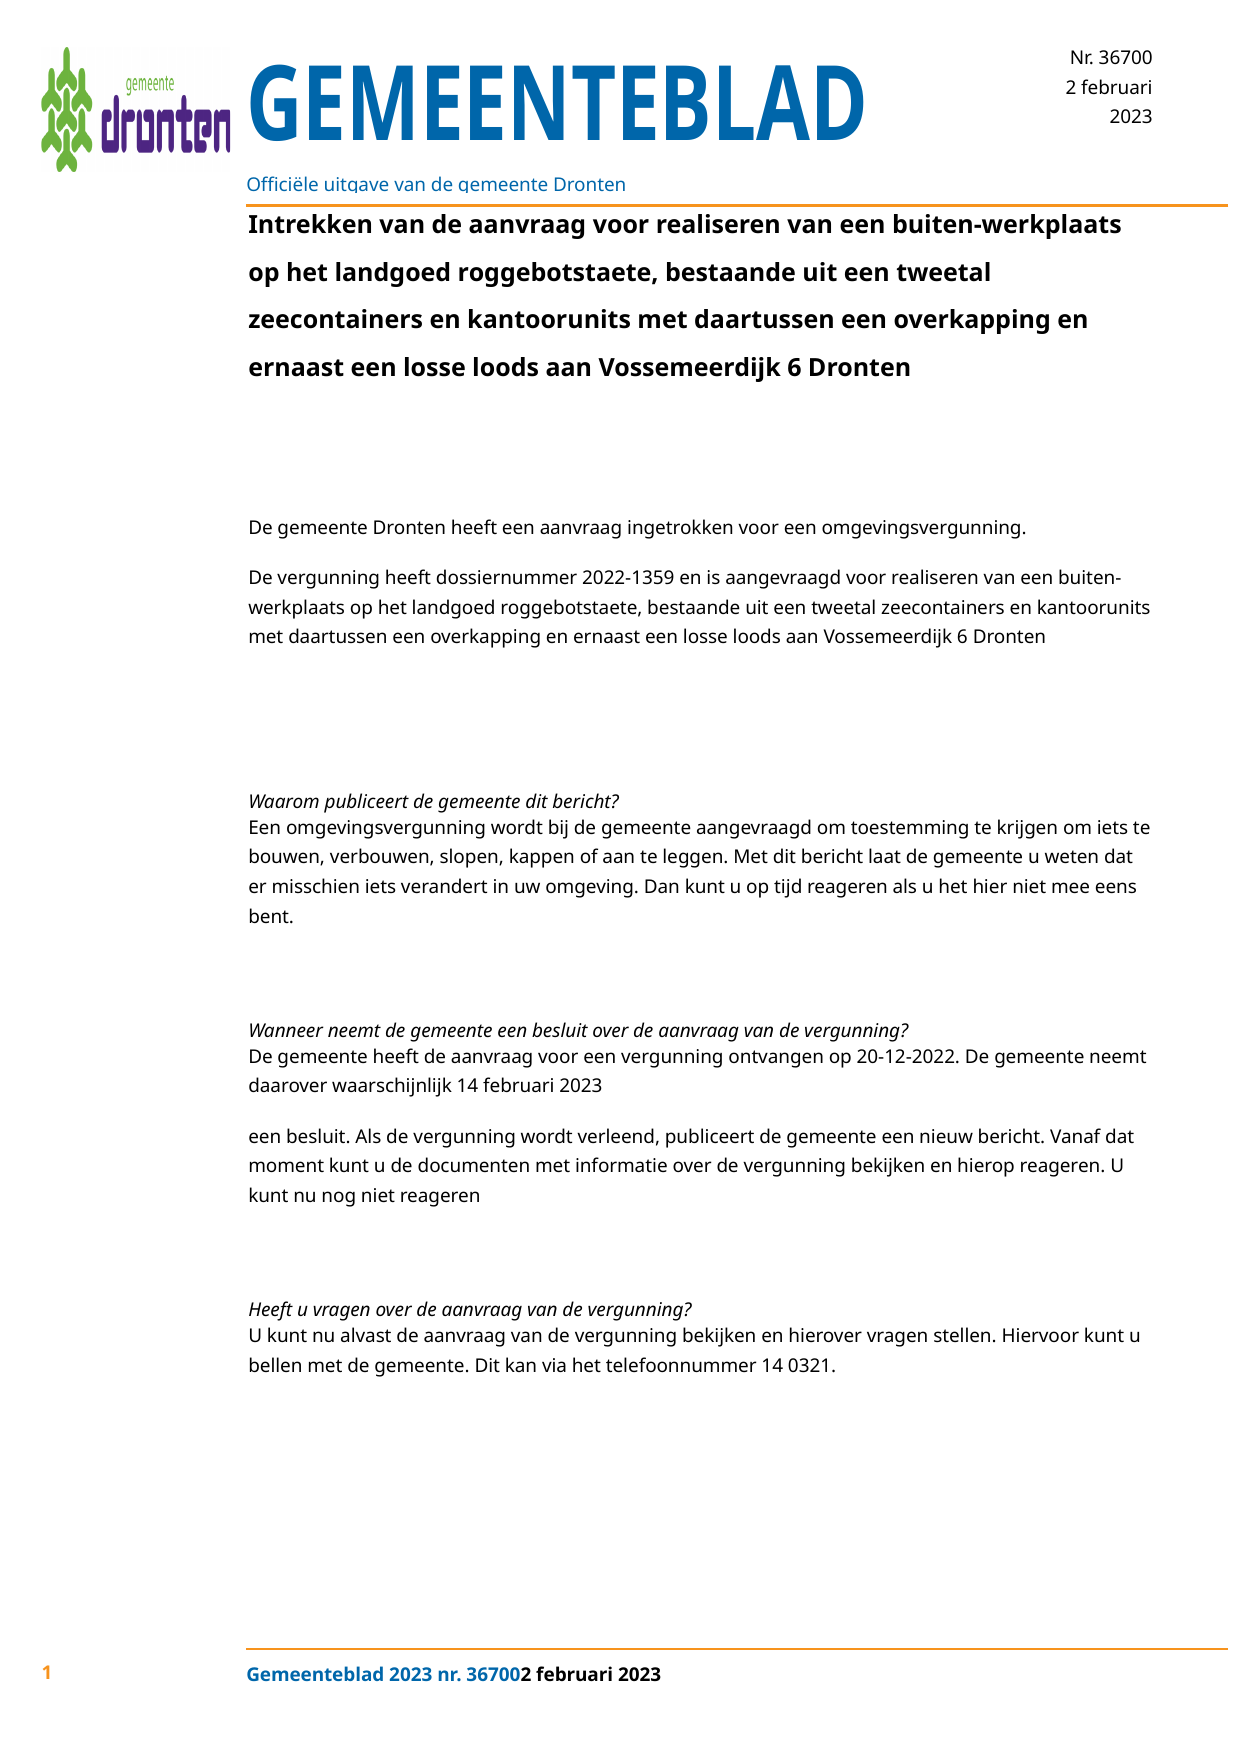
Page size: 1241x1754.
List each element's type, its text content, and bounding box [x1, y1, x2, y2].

text Heeft u vragen over de aanvraag van de vergunning? [248, 1296, 1152, 1322]
text een besluit. Als de vergunning wordt verleend, publiceert de gemeente een nieuw bericht. Vanaf dat moment kunt u de documenten met informatie over de vergunning bekijken en hierop reageren. U kunt nu nog niet reageren [248, 1123, 1152, 1208]
text U kunt nu alvast de aanvraag van de vergunning bekijken en hierover vragen stellen. Hiervoor kunt u bellen met de gemeente. Dit kan via het telefoonnummer 14 0321. [248, 1322, 1152, 1377]
text De gemeente heeft de aanvraag voor een vergunning ontvangen op 20-12-2022. De gemeente neemt daarover waarschijnlijk 14 februari 2023 [248, 1043, 1152, 1098]
picture [41, 47, 231, 172]
text De vergunning heeft dossiernummer 2022-1359 en is aangevraagd voor realiseren van een buiten-werkplaats op het landgoed roggebotstaete, bestaande uit een tweetal zeecontainers en kantoorunits met daartussen een overkapping en ernaast een losse loods aan Vossemeerdijk 6 Dronten [248, 564, 1152, 649]
text Waarom publiceert de gemeente dit bericht? [248, 788, 1152, 814]
text Intrekken van de aanvraag voor realiseren van een buiten-werkplaats op het landgoed roggebotstaete, bestaande uit een tweetal zeecontainers en kantoorunits met daartussen een overkapping en ernaast een losse loods aan Vossemeerdijk 6 Dronten [248, 207, 1152, 384]
text Wanneer neemt de gemeente een besluit over de aanvraag van de vergunning? [248, 1017, 1152, 1043]
text De gemeente Dronten heeft een aanvraag ingetrokken voor een omgevingsvergunning. [248, 514, 1152, 540]
text Een omgevingsvergunning wordt bij de gemeente aangevraagd om toestemming te krijgen om iets te bouwen, verbouwen, slopen, kappen of aan te leggen. Met dit bericht laat de gemeente u weten dat er misschien iets verandert in uw omgeving. Dan kunt u op tijd reageren als u het hier niet mee eens bent. [248, 814, 1152, 928]
